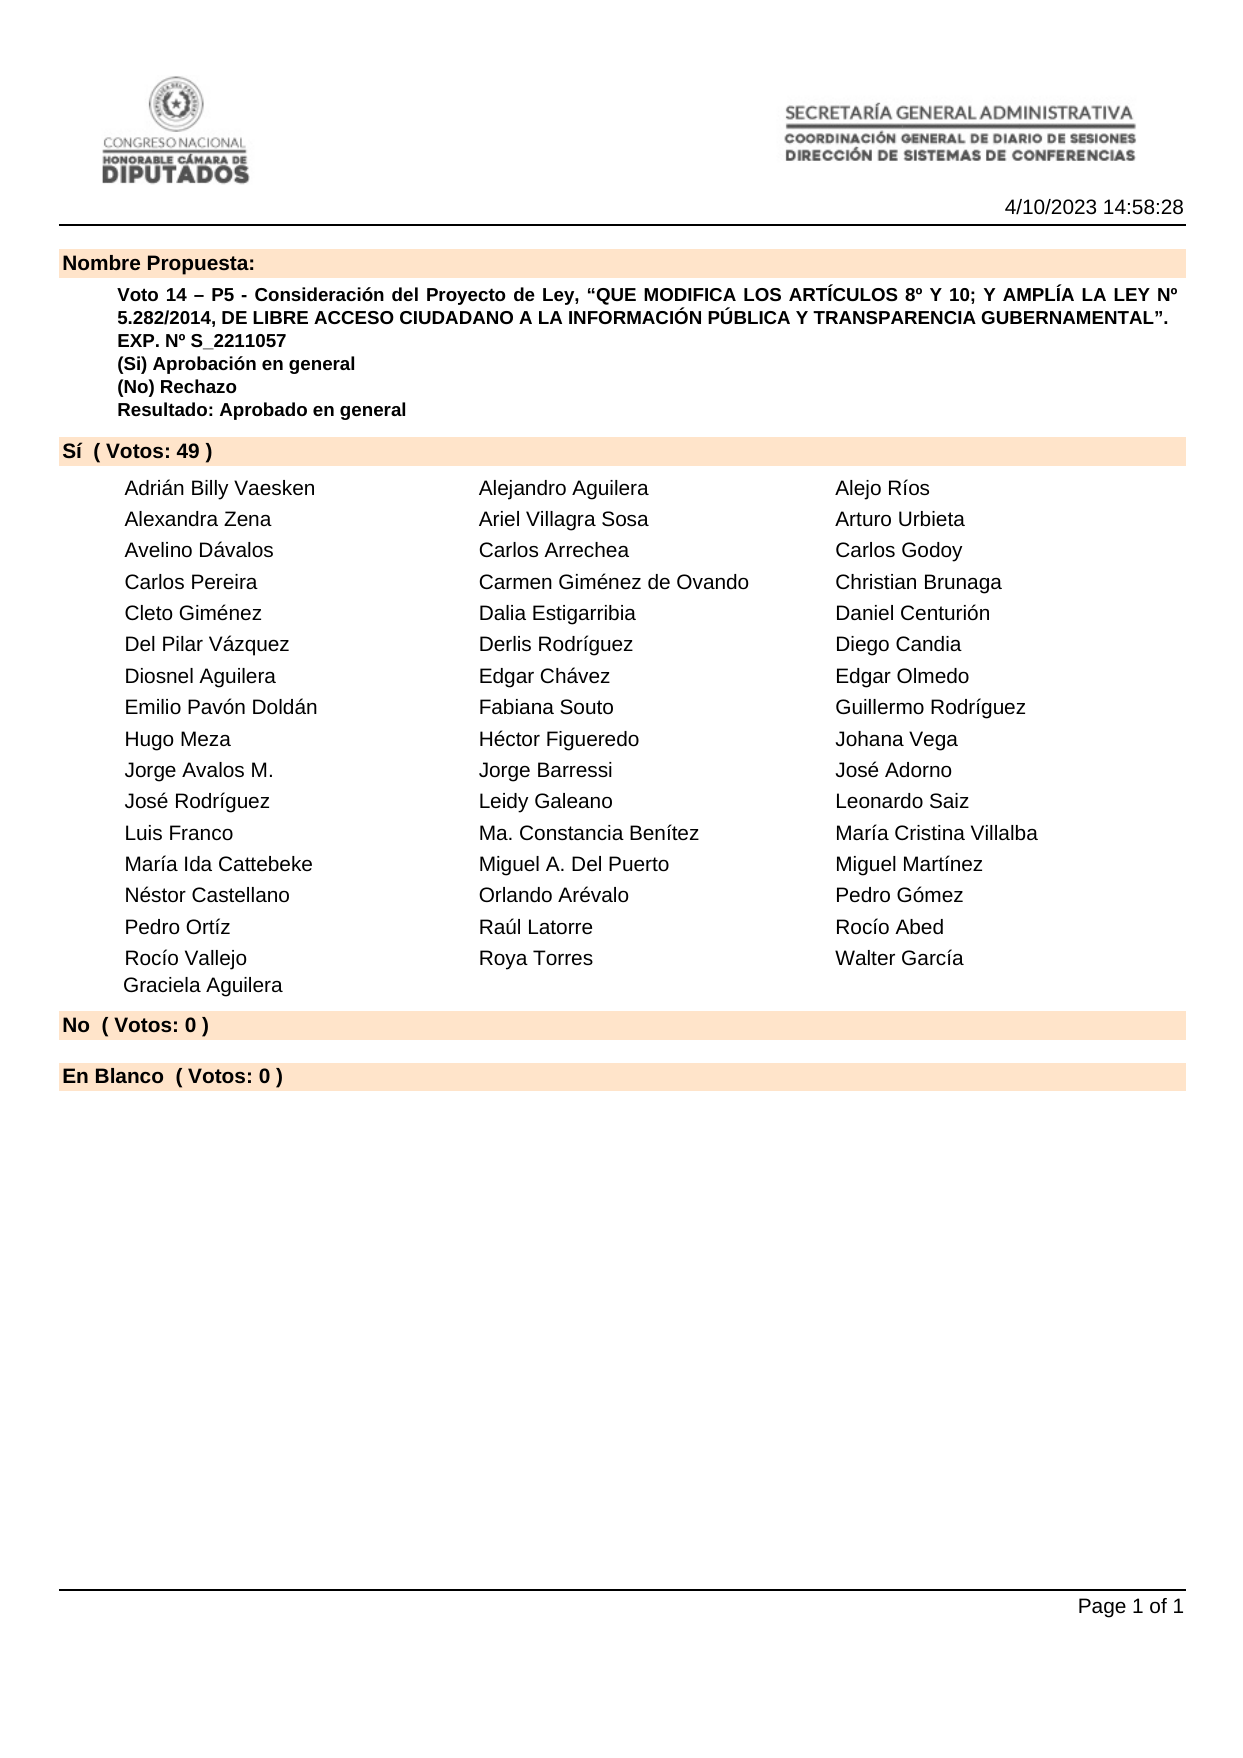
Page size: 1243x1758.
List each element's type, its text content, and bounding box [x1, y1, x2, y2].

table_cell [475, 1154, 816, 1182]
table_cell [1172, 851, 1186, 879]
table_cell [1182, 420, 1187, 437]
table_cell [59, 663, 121, 691]
table_cell [816, 1123, 832, 1151]
table_cell [461, 725, 475, 754]
table_cell [816, 694, 832, 722]
table_cell [59, 945, 121, 973]
table_cell [816, 537, 832, 566]
table_cell [1172, 694, 1186, 722]
table_cell Pedro Gómez [832, 882, 1172, 911]
table_cell Diego Candia [832, 631, 1172, 660]
table_header Voto 14 – P5 - Consideración del Proyecto de Ley, “QUE MODIFICA LOS ARTÍCULOS 8º Y 10; Y AMPLÍA LA LEY Nº 5.282/2014, DE LIBRE ACCESO CIUDADANO A LA INFORMACIÓN PÚBLICA Y TRANSPARENCIA GUBERNAMENTAL”. EXP. Nº S_2211057 (Si) Aprobación en general (No) Rechazo Resultado: Aprobado en general [116, 284, 1182, 420]
table_cell Christian Brunaga [832, 569, 1172, 597]
table_cell [59, 1114, 1186, 1123]
table_cell [475, 1123, 816, 1151]
table_cell [59, 913, 121, 942]
table_cell Carlos Pereira [121, 569, 461, 597]
table_cell [461, 569, 475, 597]
table_cell Rocío Abed [832, 913, 1172, 942]
table_cell [1172, 1214, 1186, 1589]
table_cell [832, 1185, 1172, 1214]
table_cell [461, 757, 475, 785]
table_cell Dalia Estigarribia [475, 600, 816, 628]
table_cell [461, 788, 475, 816]
table_cell [1172, 1123, 1186, 1151]
table_cell [1172, 474, 1186, 503]
table_cell [816, 851, 832, 879]
table_cell [1172, 663, 1186, 691]
table_cell [461, 1123, 475, 1151]
table_cell [121, 1123, 461, 1151]
table_cell [59, 725, 121, 754]
table_cell [475, 973, 816, 1011]
table_cell Guillermo Rodríguez [832, 694, 1172, 722]
table_cell [1172, 819, 1186, 848]
table_cell [59, 537, 121, 566]
table_cell [59, 631, 121, 660]
table_cell [121, 1185, 461, 1214]
table_cell [59, 506, 121, 534]
table_cell Edgar Chávez [475, 663, 816, 691]
table_cell [816, 725, 832, 754]
table_cell Daniel Centurión [832, 600, 1172, 628]
table_cell Adrián Billy Vaesken [121, 474, 461, 503]
table_cell Rocío Vallejo [121, 945, 461, 973]
table_cell Luis Franco [121, 819, 461, 848]
table_cell [816, 663, 832, 691]
table_cell Cleto Giménez [121, 600, 461, 628]
table_cell [816, 882, 832, 911]
table_cell [461, 631, 475, 660]
table_cell [816, 1154, 832, 1182]
table_cell [59, 228, 1186, 249]
table_cell [59, 788, 121, 816]
table_cell [59, 569, 121, 597]
table_cell [59, 420, 116, 437]
table_cell [816, 600, 832, 628]
table_cell [1172, 945, 1186, 973]
table_cell José Rodríguez [121, 788, 461, 816]
table_cell Alejandro Aguilera [475, 474, 816, 503]
table_cell [816, 788, 832, 816]
table_cell [461, 537, 475, 566]
table_cell Miguel Martínez [832, 851, 1172, 879]
table_cell Del Pilar Vázquez [121, 631, 461, 660]
table_cell Orlando Arévalo [475, 882, 816, 911]
table_cell [1172, 757, 1186, 785]
table_cell [816, 913, 832, 942]
table_header Sí ( Votos: 49 ) [59, 437, 1186, 466]
table_cell Pedro Ortíz [121, 913, 461, 942]
table_cell [1172, 537, 1186, 566]
table_cell Carlos Arrechea [475, 537, 816, 566]
table_cell [1172, 1185, 1186, 1214]
table_cell [832, 973, 1172, 1011]
table_cell [121, 1154, 461, 1182]
table_cell [461, 973, 475, 1011]
table_cell [59, 973, 121, 1011]
table_cell [1172, 569, 1186, 597]
table_cell [816, 1185, 832, 1214]
table_cell [475, 1185, 816, 1214]
table_cell [461, 663, 475, 691]
table_cell Avelino Dávalos [121, 537, 461, 566]
table_cell [59, 278, 1186, 283]
table_cell Raúl Latorre [475, 913, 816, 942]
table_cell [59, 851, 121, 879]
table_cell [461, 819, 475, 848]
table_cell Leidy Galeano [475, 788, 816, 816]
table_cell [121, 1214, 461, 1589]
table_cell [461, 945, 475, 973]
table_cell Carmen Giménez de Ovando [475, 569, 816, 597]
table_cell [59, 1185, 121, 1214]
table_cell [59, 757, 121, 785]
table_cell [59, 1040, 1186, 1063]
table_cell [1172, 631, 1186, 660]
table_cell [59, 1123, 121, 1151]
table_cell [832, 1154, 1172, 1182]
table_cell [116, 420, 1182, 437]
table_cell Ma. Constancia Benítez [475, 819, 816, 848]
table_cell Hugo Meza [121, 725, 461, 754]
table_cell [816, 819, 832, 848]
table_cell No ( Votos: 0 ) [59, 1011, 1186, 1040]
table_cell Ariel Villagra Sosa [475, 506, 816, 534]
table_cell María Ida Cattebeke [121, 851, 461, 879]
table_cell [1172, 913, 1186, 942]
table_cell [59, 466, 1186, 474]
table_cell Diosnel Aguilera [121, 663, 461, 691]
table_cell Graciela Aguilera [121, 973, 461, 1011]
table_cell [816, 757, 832, 785]
table_cell [461, 851, 475, 879]
table_cell Héctor Figueredo [475, 725, 816, 754]
table_cell [1172, 882, 1186, 911]
table_header [59, 284, 116, 420]
table_header [59, 190, 651, 223]
table_cell [59, 694, 121, 722]
table_header 4/10/2023 14:58:28 [651, 189, 1186, 223]
table_cell [59, 819, 121, 848]
table_cell José Adorno [832, 757, 1172, 785]
table_cell Jorge Avalos M. [121, 757, 461, 785]
table_cell [816, 506, 832, 534]
table_cell Derlis Rodríguez [475, 631, 816, 660]
table_cell [1172, 600, 1186, 628]
table_cell [461, 474, 475, 503]
table_cell [475, 1214, 816, 1589]
table_cell [832, 1123, 1172, 1151]
table_cell [1172, 725, 1186, 754]
table_cell [59, 1091, 1186, 1114]
table_cell [461, 882, 475, 911]
table_cell [816, 1214, 832, 1589]
table_cell [59, 1154, 121, 1182]
table_cell [1172, 506, 1186, 534]
table_cell [461, 600, 475, 628]
table_cell [832, 1214, 1172, 1589]
table_cell Nombre Propuesta: [59, 249, 1186, 278]
table_cell [461, 694, 475, 722]
table_cell Miguel A. Del Puerto [475, 851, 816, 879]
table_cell Alejo Ríos [832, 474, 1172, 503]
table_header [1182, 284, 1187, 420]
table_cell [59, 1593, 827, 1627]
table_cell [461, 506, 475, 534]
table_cell Johana Vega [832, 725, 1172, 754]
table_cell En Blanco ( Votos: 0 ) [59, 1063, 1186, 1091]
table_cell Page 1 of 1 [828, 1593, 1186, 1627]
table_cell Leonardo Saiz [832, 788, 1172, 816]
table_cell [59, 1214, 121, 1589]
table_cell Jorge Barressi [475, 757, 816, 785]
table_cell [816, 945, 832, 973]
table_cell [461, 913, 475, 942]
table_cell [816, 973, 832, 1011]
table_cell [59, 600, 121, 628]
table_cell Roya Torres [475, 945, 816, 973]
table_cell [1172, 973, 1186, 1011]
table_cell Néstor Castellano [121, 882, 461, 911]
table_cell Emilio Pavón Doldán [121, 694, 461, 722]
table_cell [59, 882, 121, 911]
table_cell [816, 474, 832, 503]
table_cell [59, 474, 121, 503]
table_cell Fabiana Souto [475, 694, 816, 722]
table_cell [1172, 788, 1186, 816]
table_cell Arturo Urbieta [832, 506, 1172, 534]
picture [58, 75, 1181, 190]
table_cell Walter García [832, 945, 1172, 973]
table_cell María Cristina Villalba [832, 819, 1172, 848]
table_cell [816, 631, 832, 660]
table_cell Alexandra Zena [121, 506, 461, 534]
table_cell [461, 1154, 475, 1182]
table_cell [1172, 1154, 1186, 1182]
table_cell Carlos Godoy [832, 537, 1172, 566]
table_cell Edgar Olmedo [832, 663, 1172, 691]
table_cell [816, 569, 832, 597]
table_cell [461, 1214, 475, 1589]
table_cell [461, 1185, 475, 1214]
